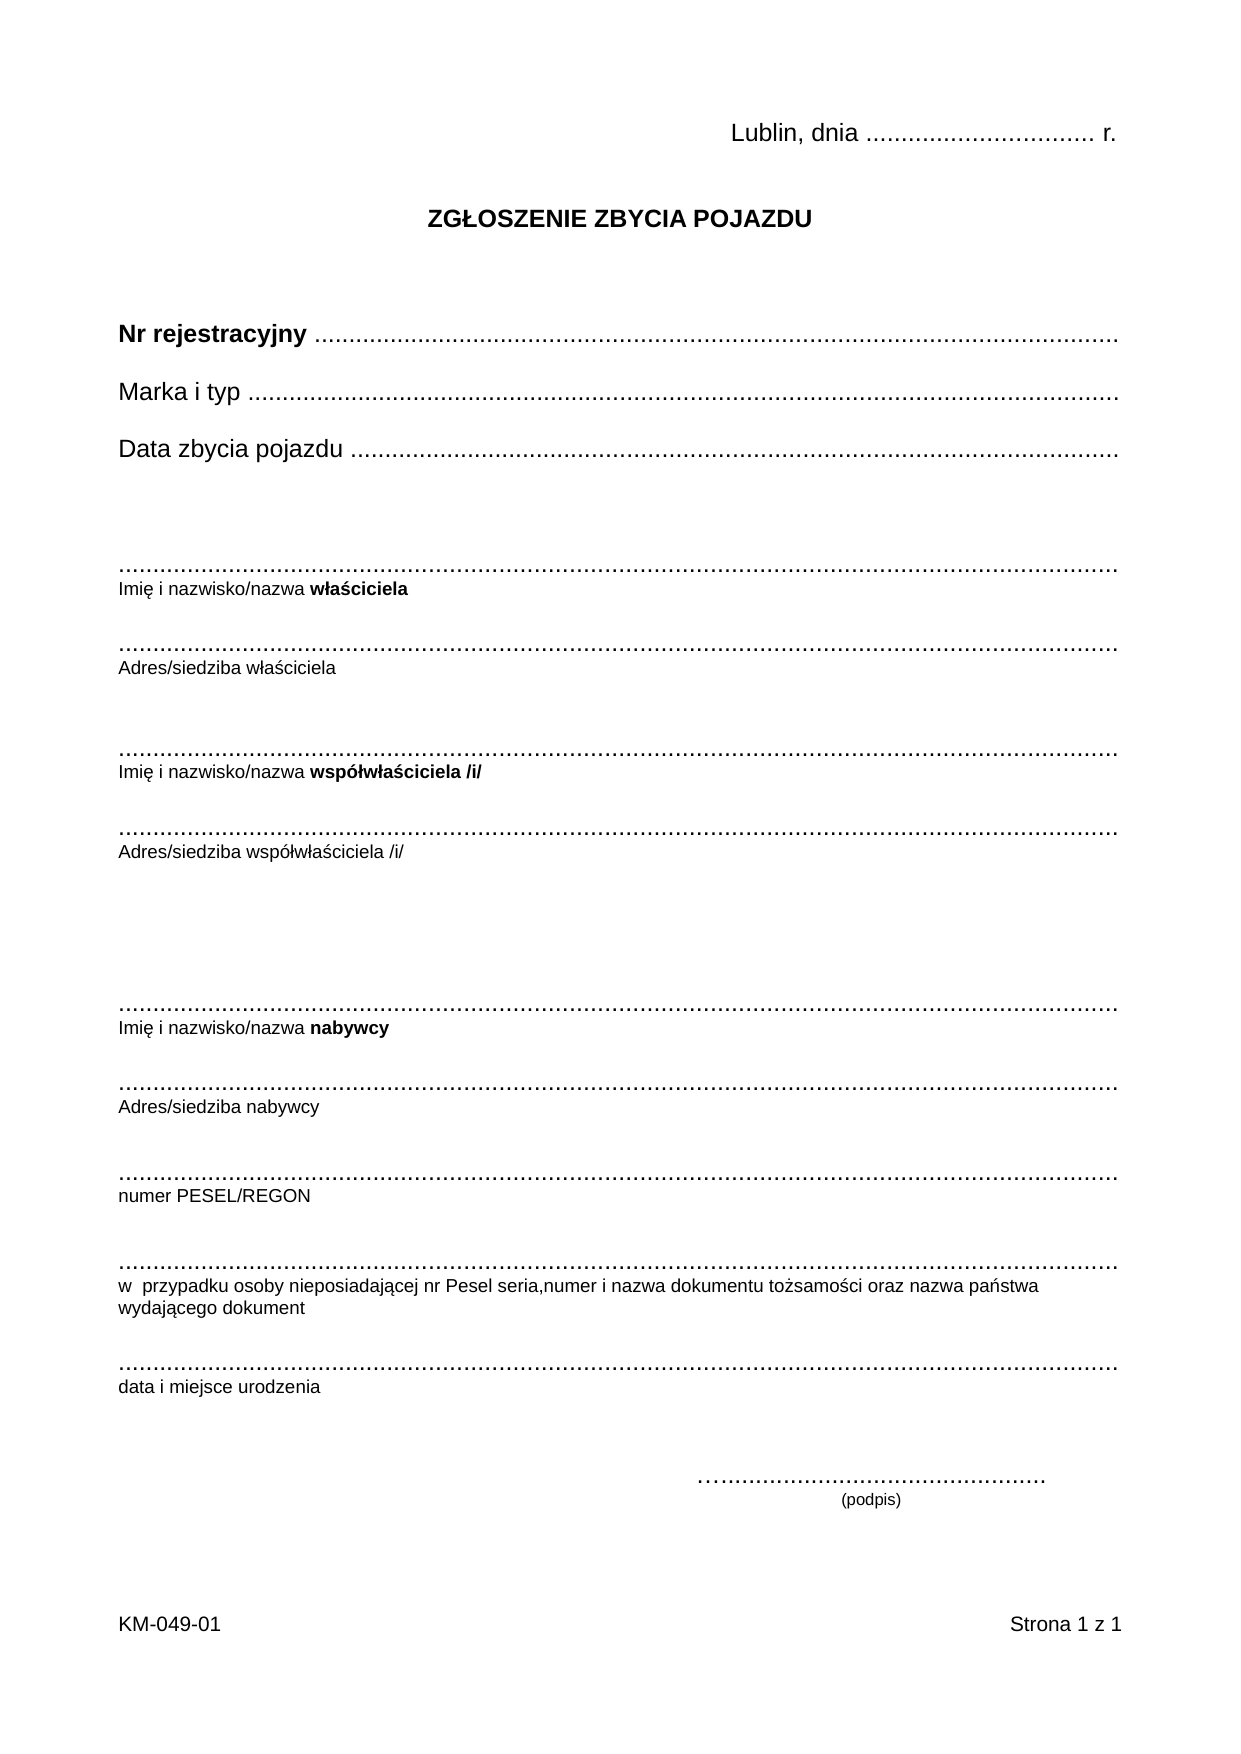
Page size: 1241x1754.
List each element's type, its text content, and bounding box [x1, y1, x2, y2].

text Marka i typ [118, 377, 1122, 406]
text data i miejsce urodzenia [118, 1376, 1122, 1397]
text Adres/siedziba współwłaściciela /i/ [118, 840, 1122, 862]
text Data zbycia pojazdu [118, 434, 1122, 463]
table_header [118, 1455, 620, 1514]
text numer PESEL/REGON [118, 1185, 1122, 1207]
table_header …............................................... (podpis) [620, 1455, 1122, 1514]
text ZGŁOSZENIE ZBYCIA POJAZDU [118, 204, 1122, 233]
text w przypadku osoby nieposiadającej nr Pesel seria,numer i nazwa dokumentu tożsamości oraz nazwa państwa wydającego dokument [118, 1275, 1122, 1318]
text Imię i nazwisko/nazwa właściciela [118, 578, 1122, 600]
text Imię i nazwisko/nazwa nabywcy [118, 1016, 1122, 1038]
text Adres/siedziba nabywcy [118, 1096, 1122, 1117]
text Lublin, dnia r. [731, 118, 1122, 147]
text Adres/siedziba właściciela [118, 657, 1122, 679]
text Nr rejestracyjny [118, 319, 1122, 348]
text Imię i nazwisko/nazwa współwłaściciela /i/ [118, 761, 1122, 783]
